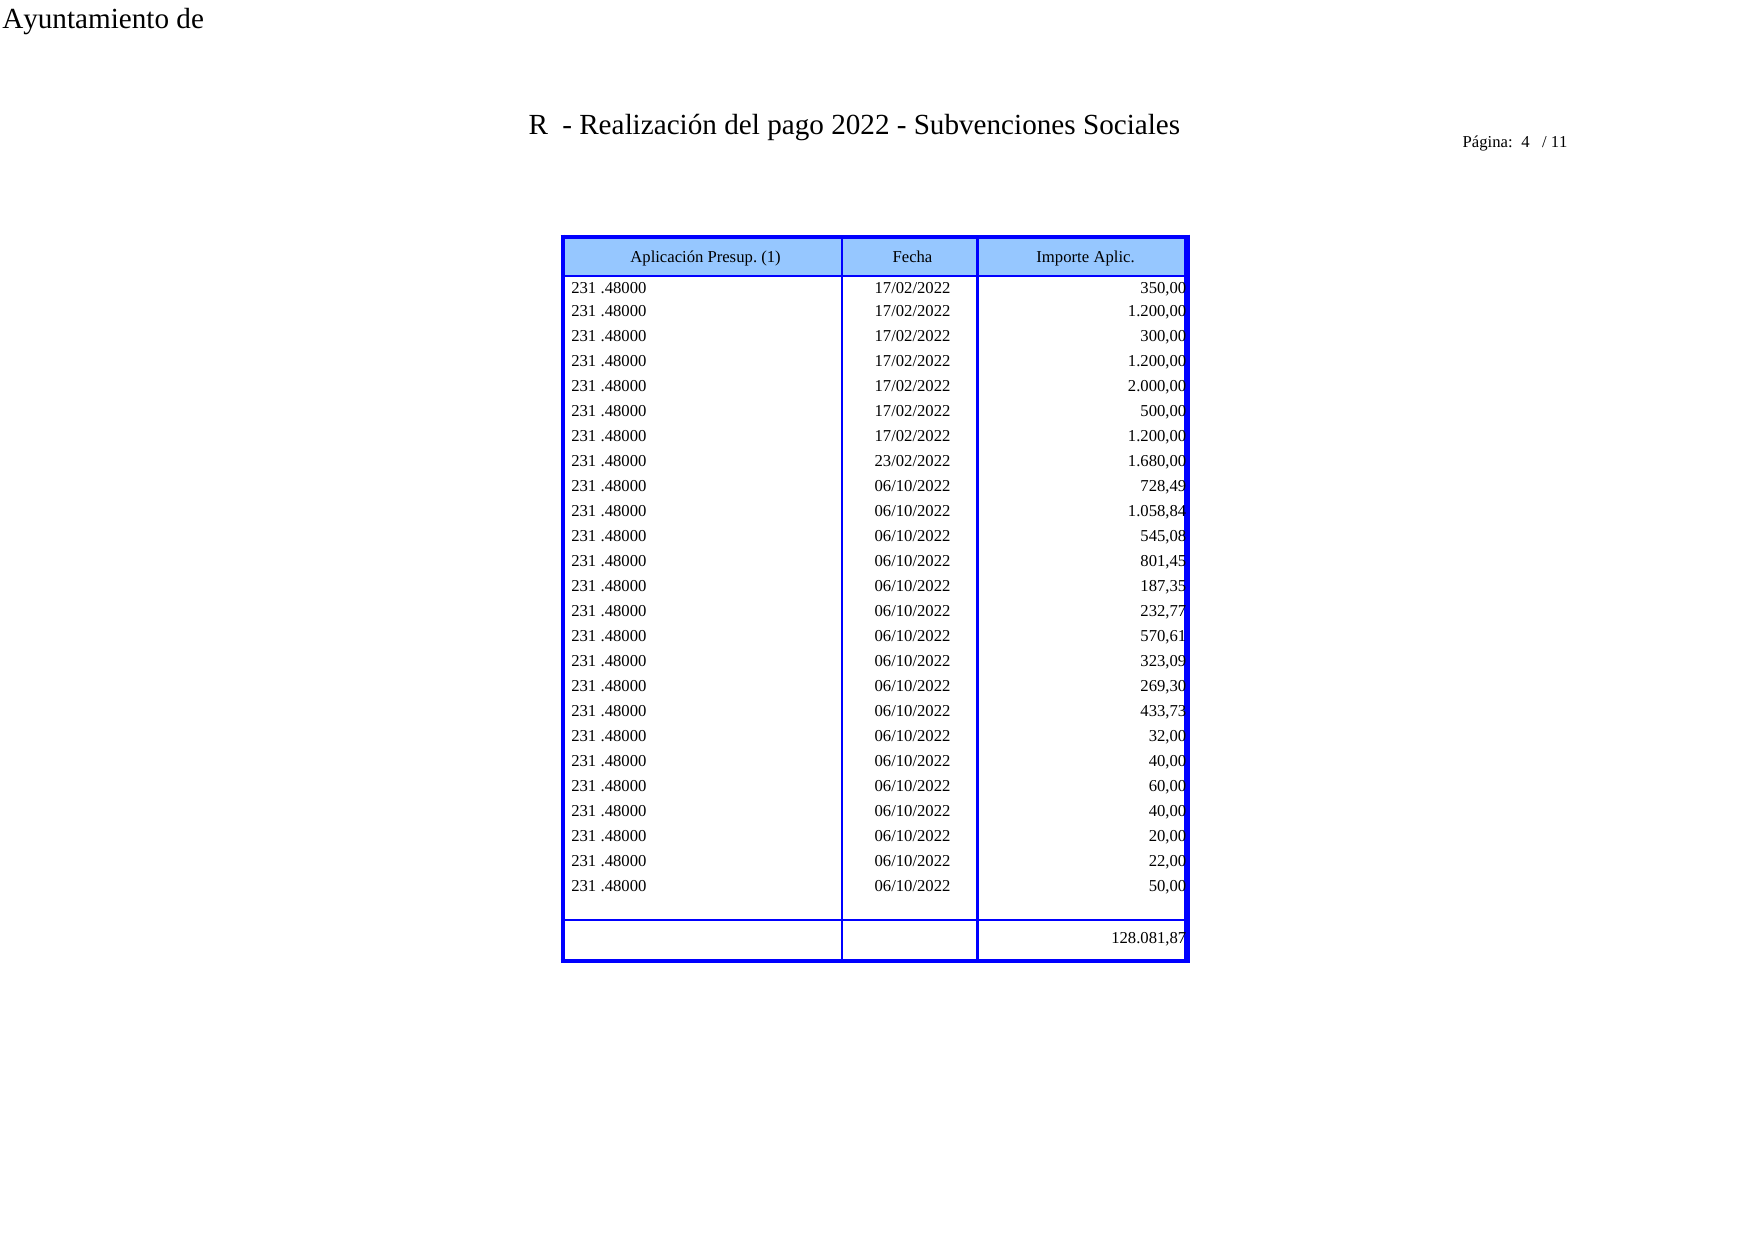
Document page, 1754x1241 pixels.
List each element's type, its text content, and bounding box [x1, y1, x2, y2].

table_cell 728,49 [979, 473, 1184, 498]
table_cell 06/10/2022 [843, 823, 976, 848]
table_cell 801,45 [979, 548, 1184, 573]
text Página: 4 / 11 [252, 132, 1567, 151]
table_cell 06/10/2022 [843, 748, 976, 773]
table_header Importe Aplic. [979, 239, 1184, 275]
table_cell 06/10/2022 [843, 548, 976, 573]
table_cell 17/02/2022 [843, 398, 976, 423]
table_cell 350,00 [979, 277, 1184, 298]
table_cell 06/10/2022 [843, 798, 976, 823]
table_cell 187,35 [979, 573, 1184, 598]
table_cell 1.058,84 [979, 498, 1184, 523]
table_cell 2.000,00 [979, 373, 1184, 398]
table_cell 231 .48000 [565, 723, 841, 748]
table_cell 231 .48000 [565, 673, 841, 698]
table_cell 06/10/2022 [843, 523, 976, 548]
text R - Realización del pago 2022 - Subvenciones Sociales [524, 107, 1184, 141]
table_cell 32,00 [979, 723, 1184, 748]
table_cell [843, 921, 976, 959]
table_cell 231 .48000 [565, 623, 841, 648]
table_cell 06/10/2022 [843, 673, 976, 698]
table_cell 269,30 [979, 673, 1184, 698]
table_cell 1.200,00 [979, 423, 1184, 448]
table_cell 22,00 [979, 848, 1184, 873]
table_cell 231 .48000 [565, 598, 841, 623]
table_cell 231 .48000 [565, 698, 841, 723]
table_cell 231 .48000 [565, 748, 841, 773]
table_cell 231 .48000 [565, 873, 841, 918]
table_cell 231 .48000 [565, 423, 841, 448]
table_cell 231 .48000 [565, 448, 841, 473]
table_cell 06/10/2022 [843, 573, 976, 598]
table_cell 545,08 [979, 523, 1184, 548]
table_cell 323,09 [979, 648, 1184, 673]
table_cell 231 .48000 [565, 298, 841, 323]
table_cell 17/02/2022 [843, 277, 976, 298]
table_header Fecha [843, 239, 976, 275]
table_cell 231 .48000 [565, 373, 841, 398]
table_cell 128.081,87 [979, 921, 1184, 959]
table_cell 231 .48000 [565, 773, 841, 798]
table_cell 40,00 [979, 748, 1184, 773]
table_cell 231 .48000 [565, 348, 841, 373]
table_cell 231 .48000 [565, 648, 841, 673]
table_cell 06/10/2022 [843, 598, 976, 623]
table_cell 231 .48000 [565, 548, 841, 573]
table_cell 231 .48000 [565, 848, 841, 873]
table_cell 433,73 [979, 698, 1184, 723]
table_cell 231 .48000 [565, 398, 841, 423]
table_cell 06/10/2022 [843, 723, 976, 748]
table_cell 17/02/2022 [843, 298, 976, 323]
table_cell 23/02/2022 [843, 448, 976, 473]
table_cell 06/10/2022 [843, 698, 976, 723]
table_cell 231 .48000 [565, 523, 841, 548]
table_cell 232,77 [979, 598, 1184, 623]
table_cell 40,00 [979, 798, 1184, 823]
table_cell 06/10/2022 [843, 498, 976, 523]
table_cell 60,00 [979, 773, 1184, 798]
table_cell 06/10/2022 [843, 648, 976, 673]
table_cell 570,61 [979, 623, 1184, 648]
table_cell 20,00 [979, 823, 1184, 848]
table_cell 06/10/2022 [843, 473, 976, 498]
table_cell 1.680,00 [979, 448, 1184, 473]
table_cell 300,00 [979, 323, 1184, 348]
table_cell 17/02/2022 [843, 373, 976, 398]
table_cell 500,00 [979, 398, 1184, 423]
table_cell 231 .48000 [565, 473, 841, 498]
table_cell 231 .48000 [565, 498, 841, 523]
table_cell 06/10/2022 [843, 873, 976, 918]
table_cell 17/02/2022 [843, 348, 976, 373]
table_cell 50,00 [979, 873, 1184, 918]
table_cell 231 .48000 [565, 573, 841, 598]
table_cell [565, 921, 841, 959]
table_cell 231 .48000 [565, 323, 841, 348]
table_cell 231 .48000 [565, 277, 841, 298]
table_cell 06/10/2022 [843, 848, 976, 873]
table_cell 231 .48000 [565, 798, 841, 823]
table_cell 17/02/2022 [843, 423, 976, 448]
table_cell 231 .48000 [565, 823, 841, 848]
table_cell 1.200,00 [979, 348, 1184, 373]
table_header Aplicación Presup. (1) [565, 239, 841, 275]
table_cell 06/10/2022 [843, 773, 976, 798]
table_cell 17/02/2022 [843, 323, 976, 348]
table_cell 06/10/2022 [843, 623, 976, 648]
table_cell 1.200,00 [979, 298, 1184, 323]
